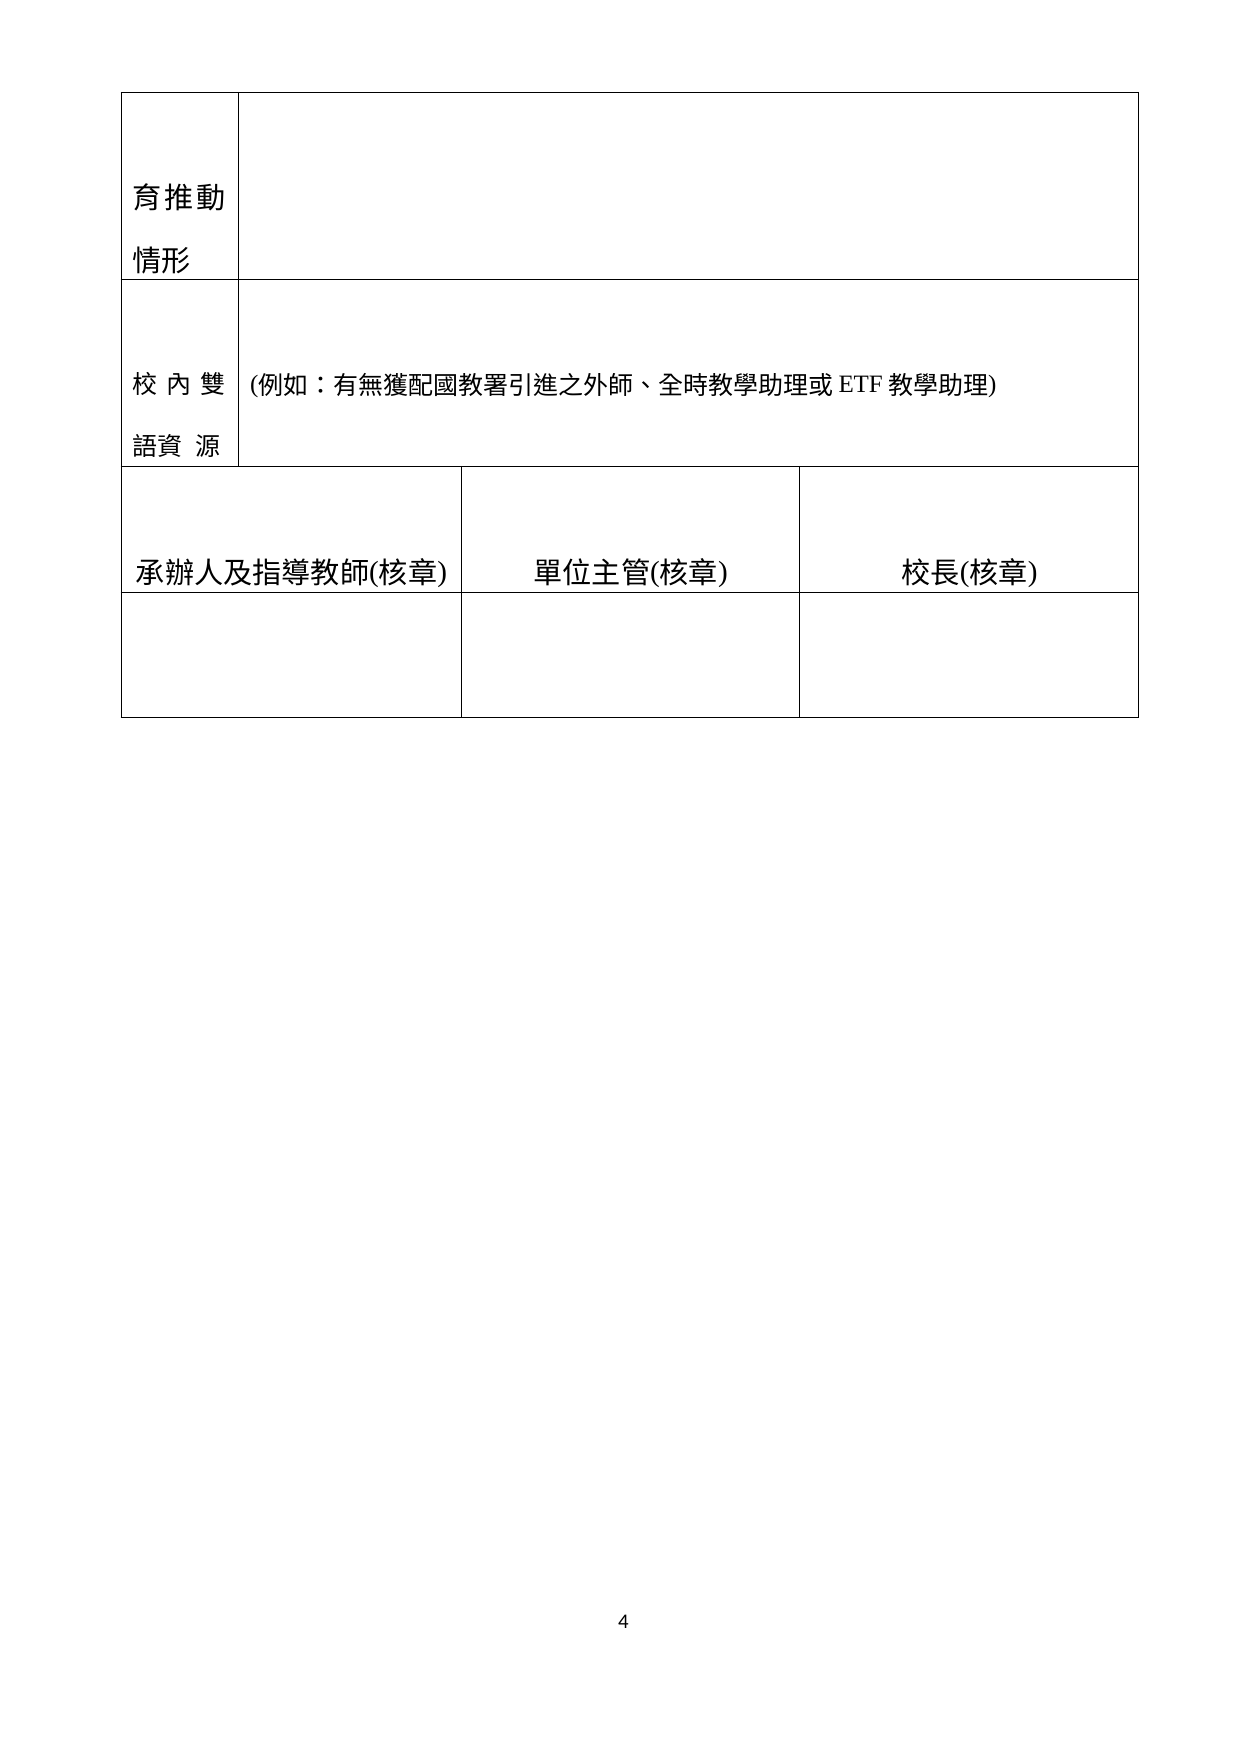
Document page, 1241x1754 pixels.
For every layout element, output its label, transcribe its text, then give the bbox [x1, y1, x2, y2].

table_cell 校長(核章) [800, 467, 1138, 592]
table_cell 育推動情形 [122, 93, 238, 279]
table_cell [462, 593, 799, 717]
table_cell 校內雙語資 源 [122, 280, 238, 466]
table_cell [122, 593, 461, 717]
table_cell (例如：有無獲配國教署引進之外師、全時教學助理或ETF教學助理) [239, 280, 1138, 466]
table_cell [239, 93, 1138, 279]
table_cell [800, 593, 1138, 717]
table_cell 承辦人及指導教師(核章) [122, 467, 461, 592]
table_cell 單位主管(核章) [462, 467, 799, 592]
